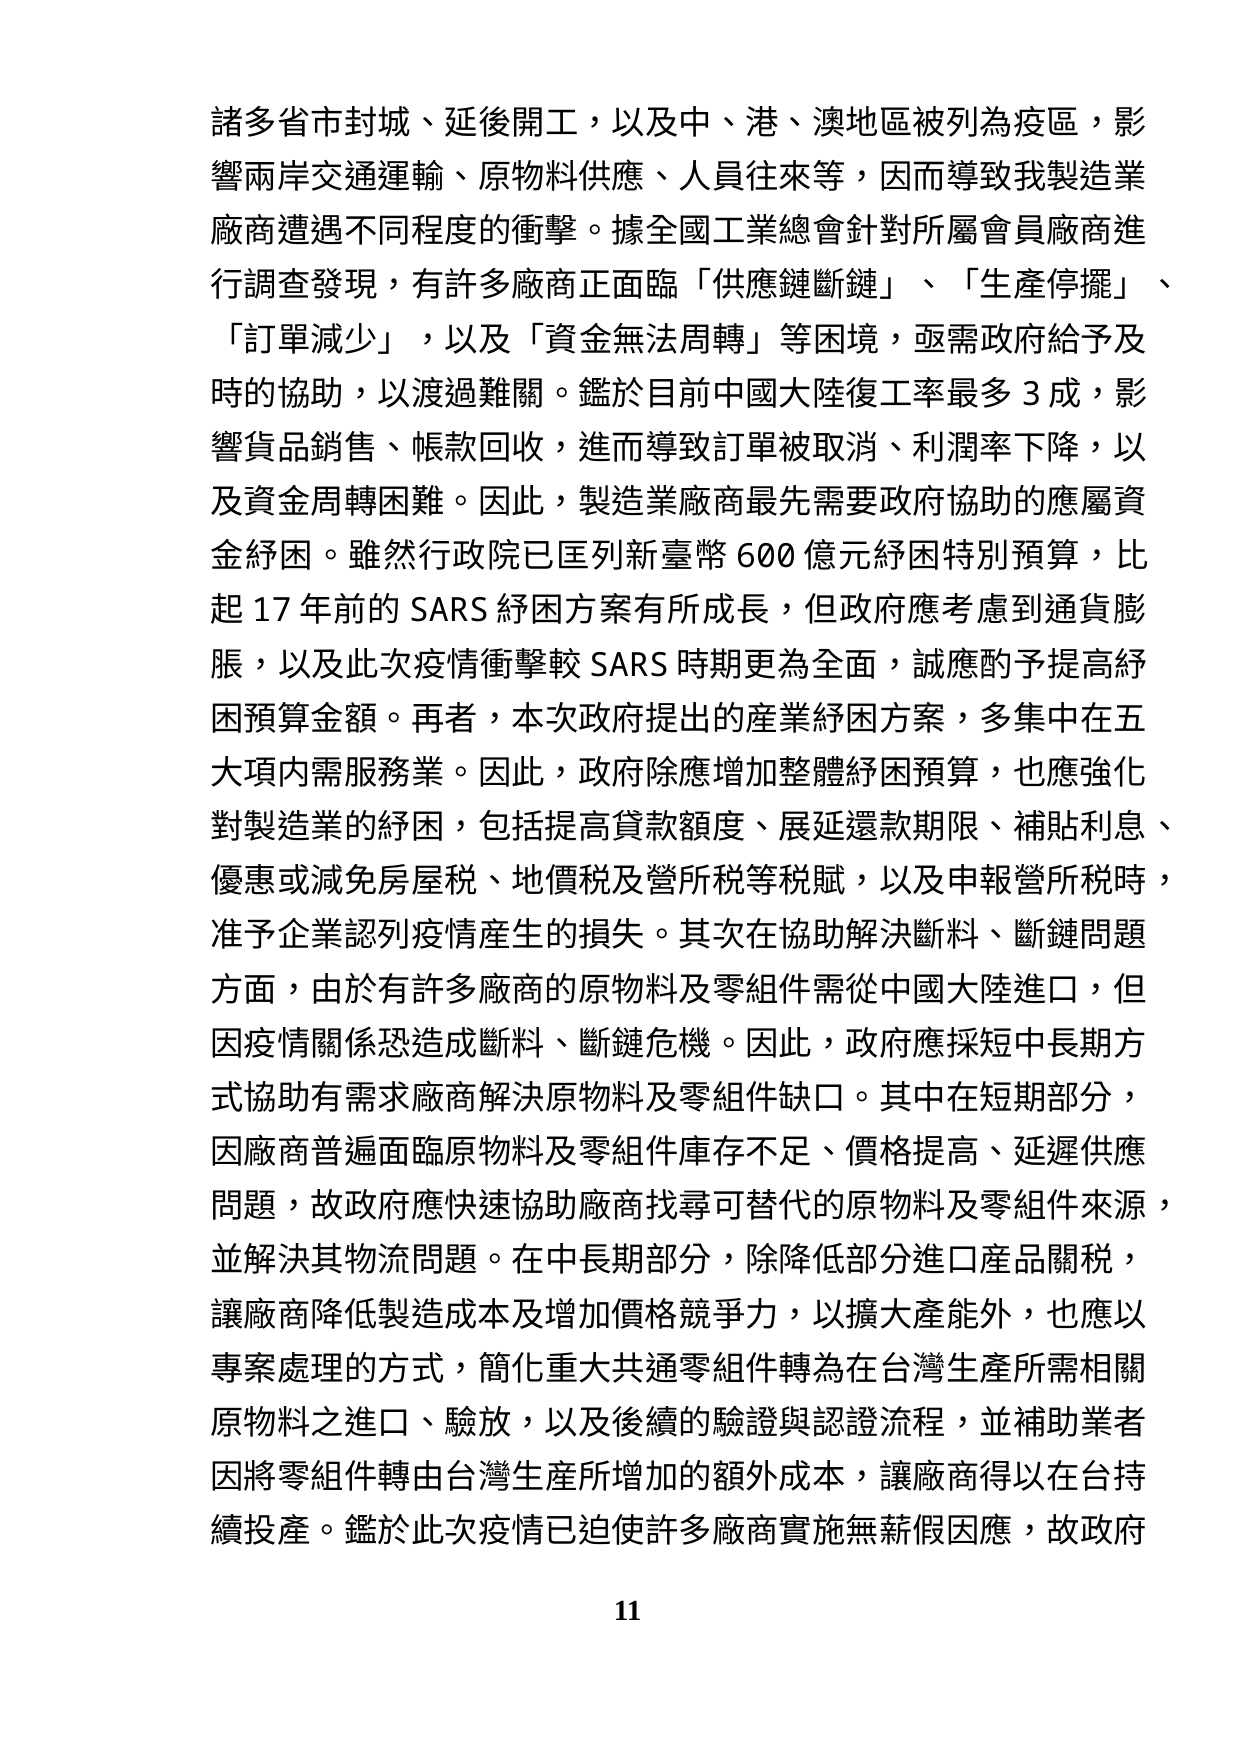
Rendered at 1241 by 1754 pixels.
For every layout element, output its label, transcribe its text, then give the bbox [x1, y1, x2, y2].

text 十六、新冠肺炎(COVID-19)疫情自農曆年前爆發以來，由於中國大陸諸多省市封城、延後開工，以及中、港、澳地區被列為疫區，影響兩岸交通運輸、原物料供應、人員往來等，因而導致我製造業廠商遭遇不同程度的衝擊。據全國工業總會針對所屬會員廠商進行調查發現，有許多廠商正面臨「供應鏈斷鏈」、「生產停擺」、「訂單減少」，以及「資金無法周轉」等困境，亟需政府給予及時的協助，以渡過難關。鑑於目前中國大陸復工率最多3成，影響貨品銷售、帳款回收，進而導致訂單被取消、利潤率下降，以及資金周轉困難。因此，製造業廠商最先需要政府協助的應屬資金紓困。雖然行政院已匡列新臺幣600億元紓困特別預算，比起17年前的SARS紓困方案有所成長，但政府應考慮到通貨膨脹，以及此次疫情衝擊較SARS時期更為全面，誠應酌予提高紓困預算金額。再者，本次政府提出的産業紓困方案，多集中在五大項内需服務業。因此，政府除應增加整體紓困預算，也應強化對製造業的紓困，包括提高貸款額度、展延還款期限、補貼利息、優惠或減免房屋税、地價税及營所税等税賦，以及申報營所税時，准予企業認列疫情産生的損失。其次在協助解決斷料、斷鏈問題方面，由於有許多廠商的原物料及零組件需從中國大陸進口，但因疫情關係恐造成斷料、斷鏈危機。因此，政府應採短中長期方式協助有需求廠商解決原物料及零組件缺口。其中在短期部分，因廠商普遍面臨原物料及零組件庫存不足、價格提高、延遲供應問題，故政府應快速協助廠商找尋可替代的原物料及零組件來源，並解決其物流問題。在中長期部分，除降低部分進口産品關税，讓廠商降低製造成本及增加價格競爭力，以擴大產能外，也應以專案處理的方式，簡化重大共通零組件轉為在台灣生產所需相關原物料之進口、驗放，以及後續的驗證與認證流程，並補助業者因將零組件轉由台灣生産所增加的額外成本，讓廠商得以在台持續投產。鑑於此次疫情已迫使許多廠商實施無薪假因應，故政府應在這段時間，透過政策補貼協助企業培訓員工，既讓勞工能在無薪假期間提升工作能力，也增加企業的競爭力。此外，有些企業為因應疫情，將產能轉移回台灣，但會因此産生勞工缺口，政府也應在彈性工時、派遣比重、外勞比重、加班等政策上適度放寬，以協助廠商提高在台產能利用率，擴大轉單效益。最後，由於兩岸產業鏈相當緊密，這次疫情導致許多廠商因為斷鏈、斷料無法依契約如期交貨。因此，政府在提出紓困方案的同時，也應提供中小企業法律專業諮詢，以協助其降低違約賠償等風險。爰要求經濟部會同相關部會於2個月內，針對上述建議提出書面報告送立法院經濟委員會。 [107, 91, 1148, 1553]
